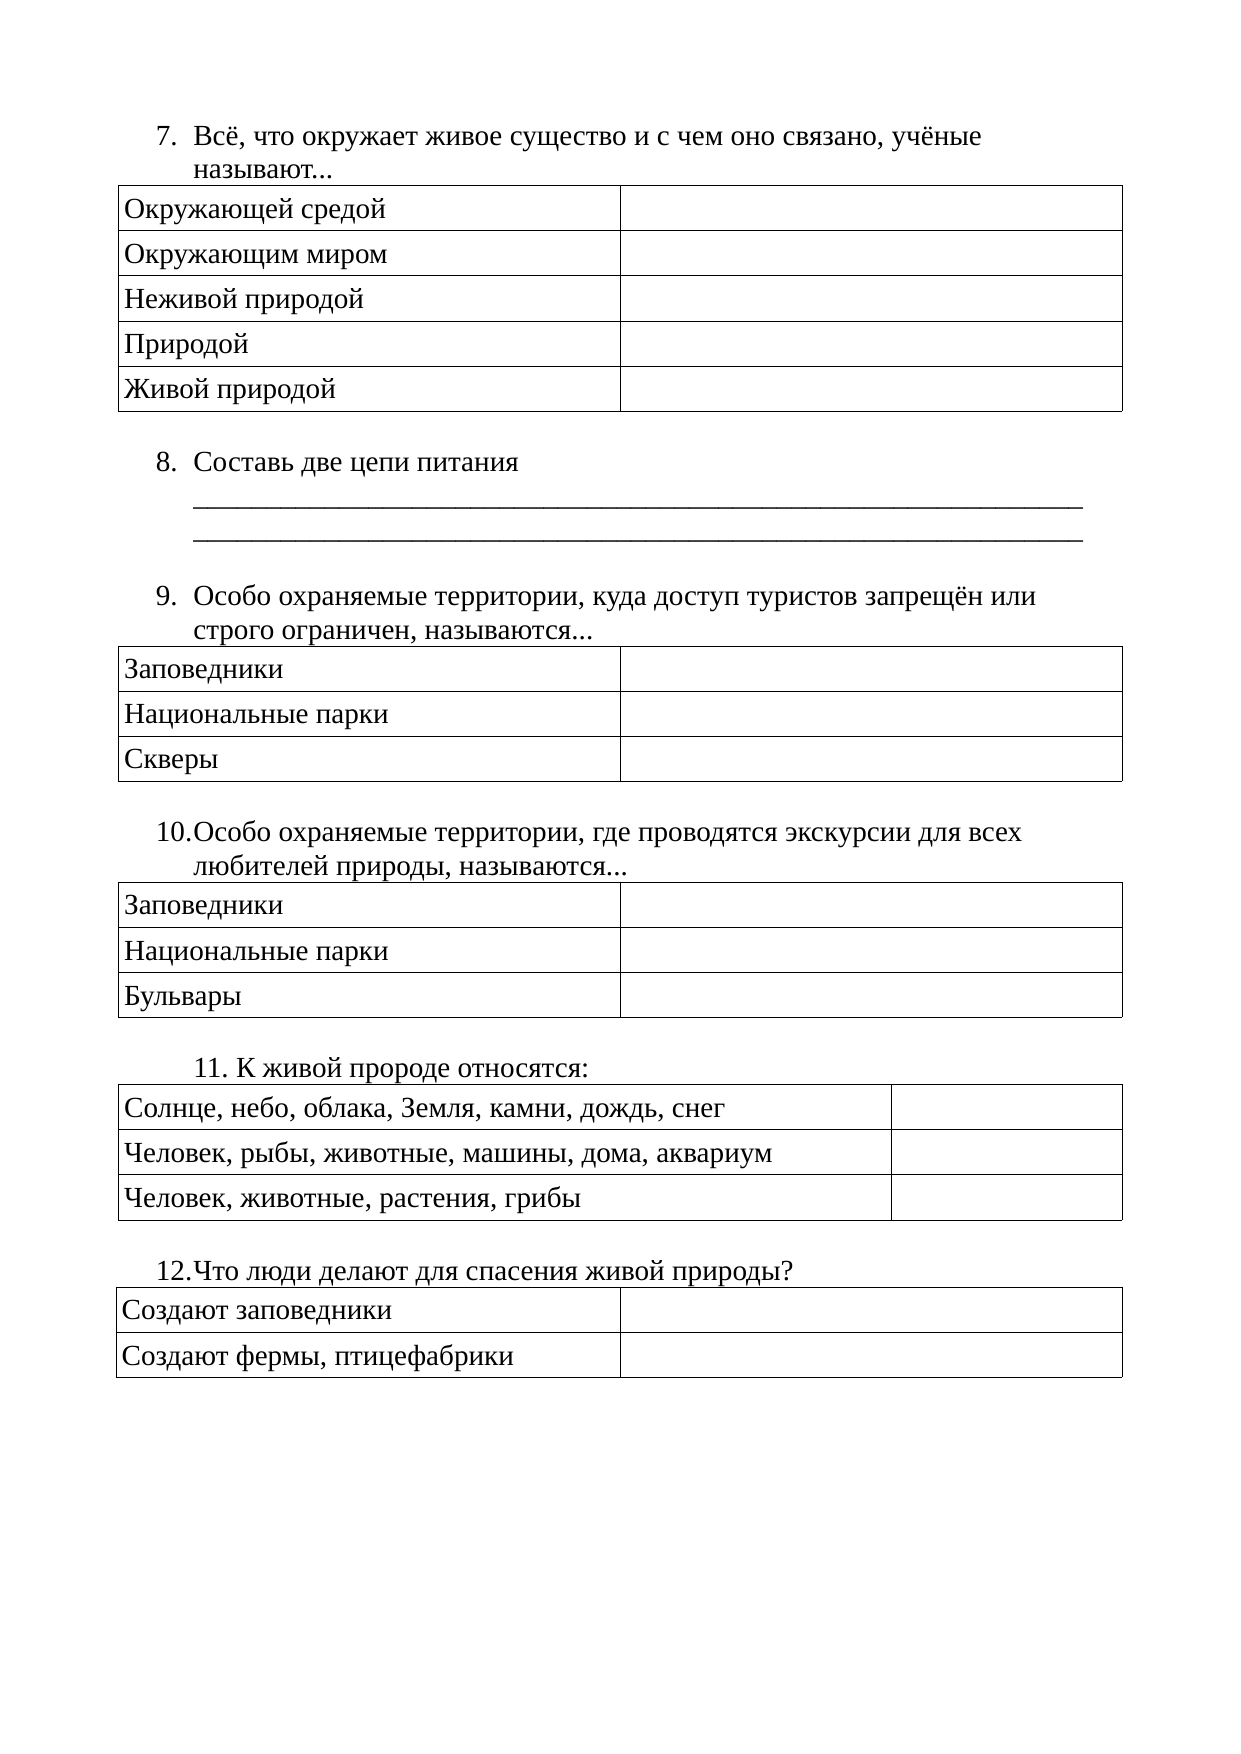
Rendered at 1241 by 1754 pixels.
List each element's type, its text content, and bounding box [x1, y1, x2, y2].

table_cell Окружающим миром [119, 231, 620, 275]
table_cell [621, 276, 1122, 321]
table_cell [621, 1333, 1122, 1377]
table_header [621, 1288, 1122, 1332]
list Всё, что окружает живое существо и с чем оно связано, учёные называют... [156, 118, 1122, 185]
table_cell Человек, животные, растения, грибы [119, 1175, 891, 1219]
table_cell Скверы [119, 737, 620, 781]
table_header [621, 186, 1122, 230]
table_header Создают заповедники [117, 1288, 620, 1332]
list _____________________________________________________________ [156, 511, 1122, 545]
table_header Заповедники [119, 647, 620, 691]
list Что люди делают для спасения живой природы? [156, 1253, 1122, 1287]
table_cell Создают фермы, птицефабрики [117, 1333, 620, 1377]
table_header [621, 647, 1122, 691]
table_cell [892, 1175, 1122, 1219]
table_cell Национальные парки [119, 928, 620, 972]
table_cell [621, 367, 1122, 411]
table_cell [621, 737, 1122, 781]
table_header Окружающей средой [119, 186, 620, 230]
table_cell Неживой природой [119, 276, 620, 321]
list _____________________________________________________________ [156, 478, 1122, 511]
table_cell Бульвары [119, 973, 620, 1017]
table_cell [621, 692, 1122, 736]
table_cell Национальные парки [119, 692, 620, 736]
table_header [892, 1085, 1122, 1129]
table_cell [621, 928, 1122, 972]
table_cell Природой [119, 322, 620, 366]
table_cell [621, 973, 1122, 1017]
list 11. К живой пророде относятся: [156, 1051, 1122, 1084]
list Особо охраняемые территории, где проводятся экскурсии для всех любителей природы, называются... [156, 814, 1122, 882]
table_header Солнце, небо, облака, Земля, камни, дождь, снег [119, 1085, 891, 1129]
table_cell Человек, рыбы, животные, машины, дома, аквариум [119, 1130, 891, 1174]
table_header [621, 883, 1122, 927]
table_cell [621, 231, 1122, 275]
table_cell [892, 1130, 1122, 1174]
table_cell Живой природой [119, 367, 620, 411]
list Особо охраняемые территории, куда доступ туристов запрещён или строго ограничен, называются... [156, 578, 1122, 646]
table_cell [621, 322, 1122, 366]
list Составь две цепи питания [156, 444, 1122, 478]
table_header Заповедники [119, 883, 620, 927]
